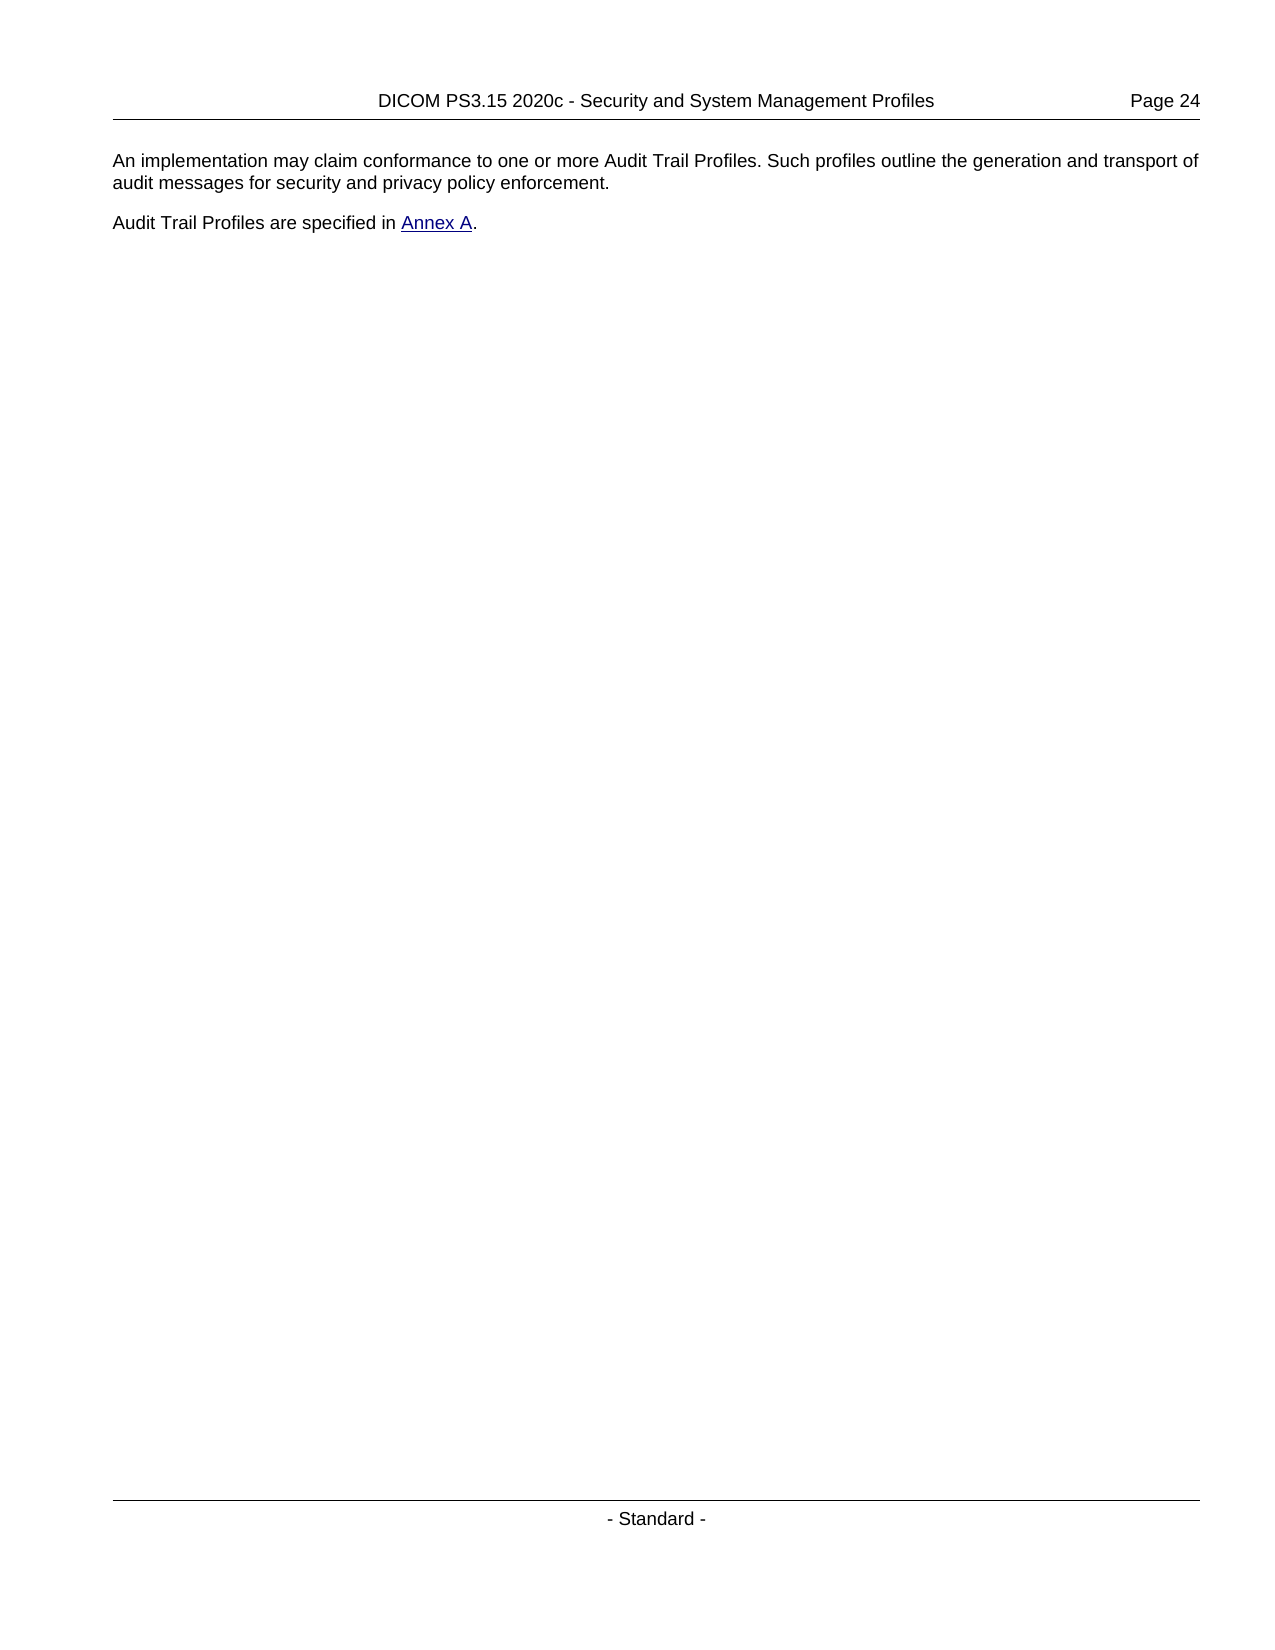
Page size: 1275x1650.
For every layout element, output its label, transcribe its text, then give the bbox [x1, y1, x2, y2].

text Audit Trail Profiles are specified in Annex A. [112, 212, 1200, 233]
text An implementation may claim conformance to one or more Audit Trail Profiles. Such profiles outline the generation and transport of audit messages for security and privacy policy enforcement. [112, 150, 1200, 193]
